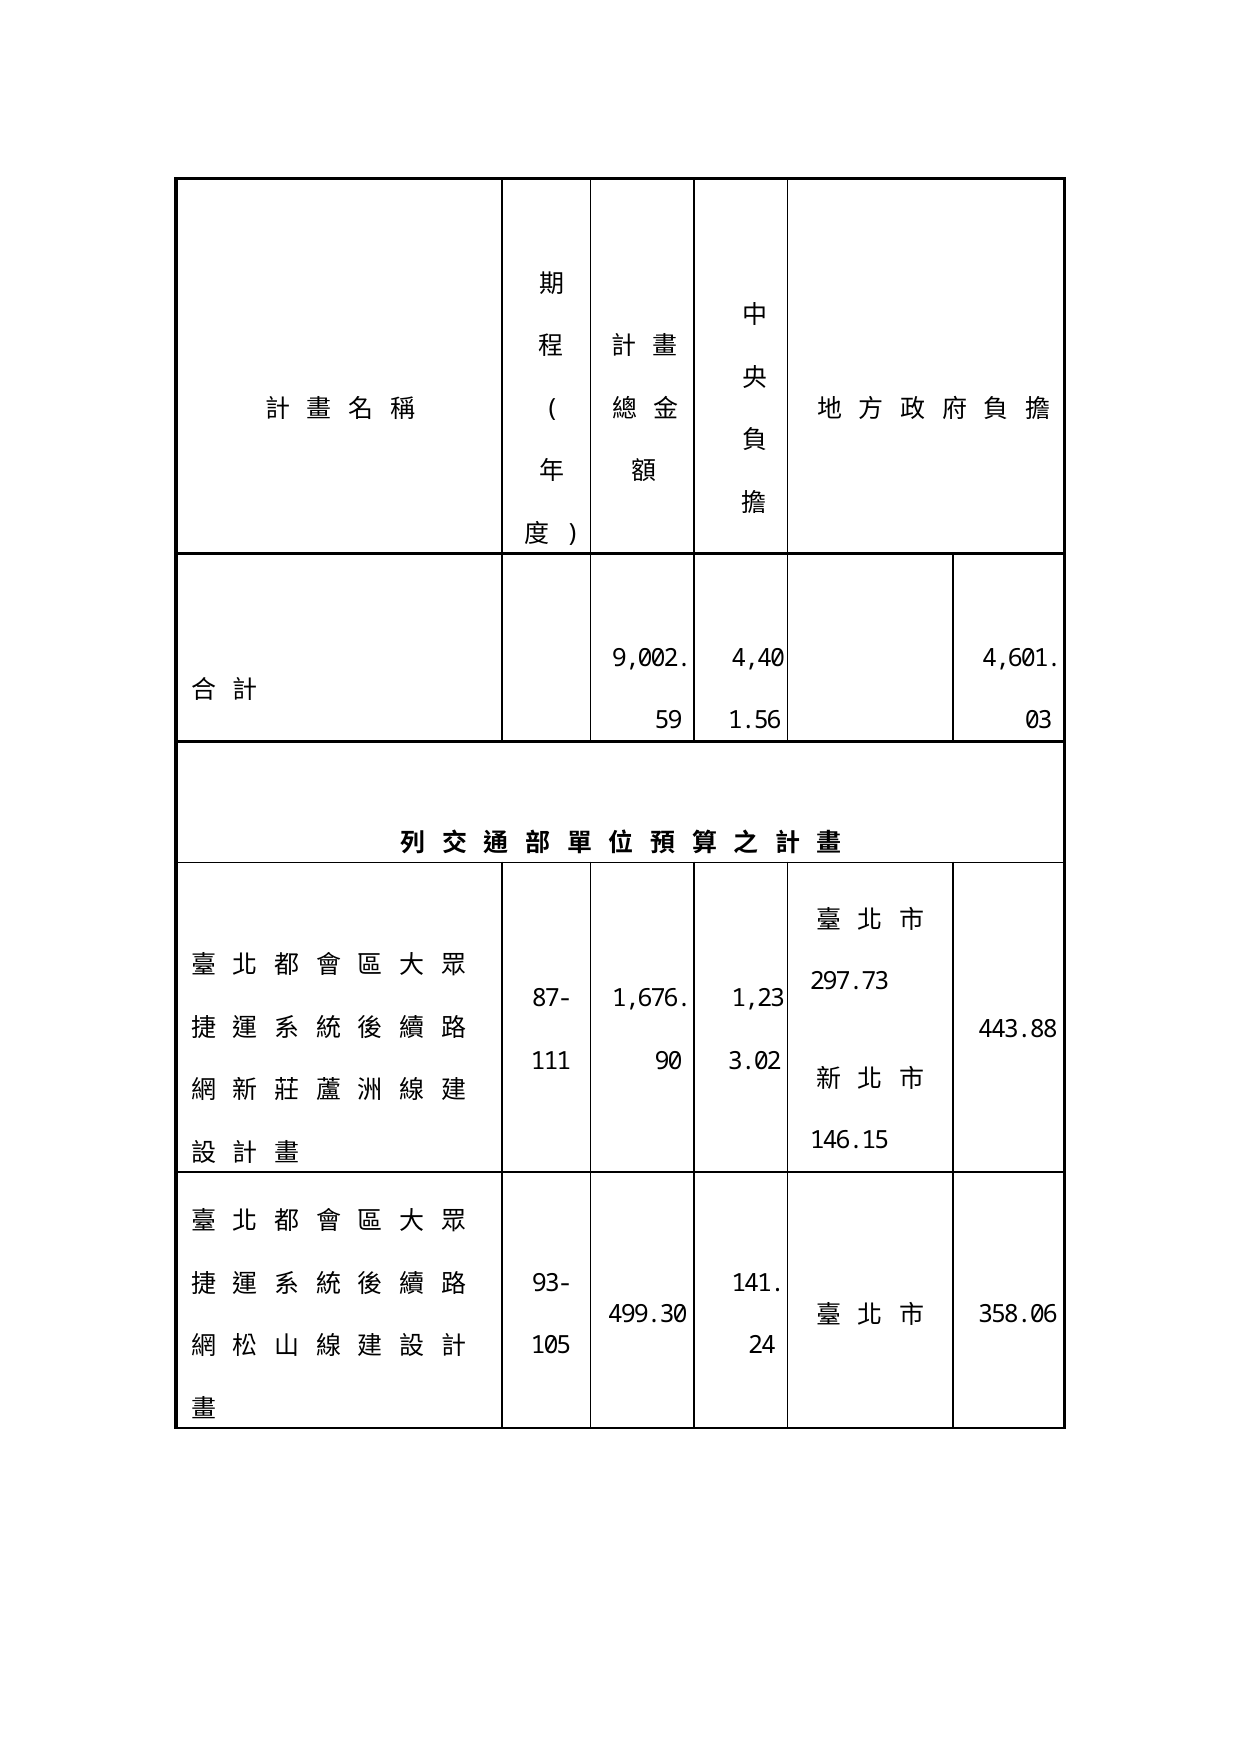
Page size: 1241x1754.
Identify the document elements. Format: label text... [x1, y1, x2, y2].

table_cell 358.06 [954, 1173, 1063, 1427]
table_cell 9,002.59 [591, 555, 693, 740]
table_header 計畫 總金額 [591, 180, 693, 552]
table_cell 499.30 [591, 1173, 693, 1427]
table_cell 4,601.03 [954, 555, 1063, 740]
table_cell 141.24 [695, 1173, 787, 1427]
table_cell 93-105 [503, 1173, 590, 1427]
table_cell 合計 [178, 555, 501, 740]
table_header 計畫名稱 [178, 180, 501, 552]
table_cell 443.88 [954, 863, 1063, 1171]
table_header 期程 (年度) [503, 180, 590, 552]
table_header 中央負擔 [695, 180, 787, 552]
table_cell 臺北都會區大眾捷運系統後續路網新莊蘆洲線建設計畫 [178, 863, 501, 1171]
table_cell 4,401.56 [695, 555, 787, 740]
table_cell 臺北市 [788, 1173, 952, 1427]
table_cell [788, 555, 952, 740]
table_cell 臺北都會區大眾捷運系統後續路網松山線建設計畫 [178, 1173, 501, 1427]
table_cell 列交通部單位預算之計畫 [178, 743, 1063, 862]
table_cell 1,233.02 [695, 863, 787, 1171]
table_header 地方政府負擔 [788, 180, 1063, 552]
table_cell 臺北市297.73 新北市146.15 [788, 863, 952, 1171]
table_cell 1,676.90 [591, 863, 693, 1171]
table_cell 87-111 [503, 863, 590, 1171]
table_cell [503, 555, 590, 740]
